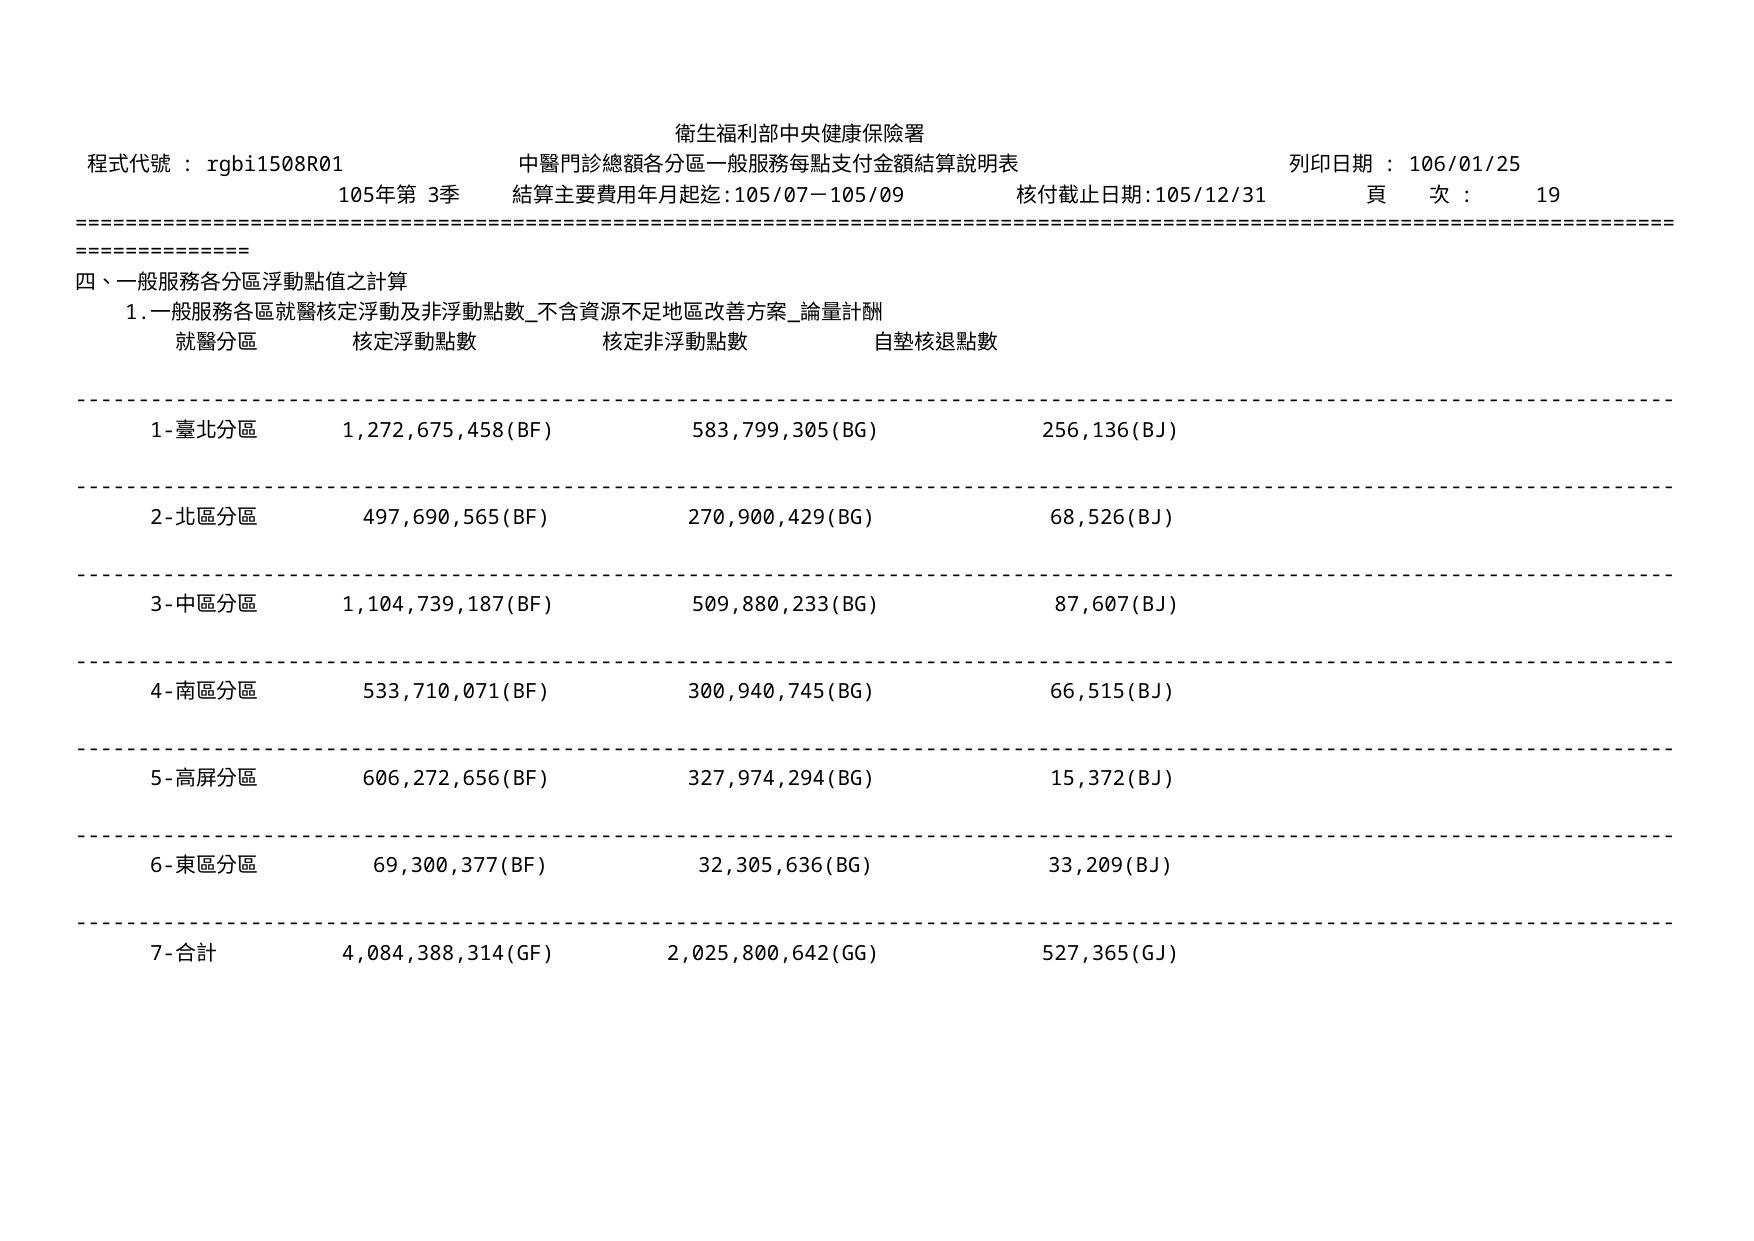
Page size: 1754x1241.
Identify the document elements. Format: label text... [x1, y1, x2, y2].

text -------------------------------------------------------------------------------------------------------------------------------- [75, 792, 1679, 849]
text ============================================================================================================================================== [75, 208, 1679, 265]
text -------------------------------------------------------------------------------------------------------------------------------- [75, 530, 1679, 587]
text 衛生福利部中央健康保險署 [75, 117, 1679, 148]
text 6-東區分區 69,300,377(BF) 32,305,636(BG) 33,209(BJ) [75, 849, 1679, 879]
text 1.一般服務各區就醫核定浮動及非浮動點數_不含資源不足地區改善方案_論量計酬 [75, 295, 1679, 326]
text 2-北區分區 497,690,565(BF) 270,900,429(BG) 68,526(BJ) [75, 500, 1679, 530]
text 105年第 3季 結算主要費用年月起迄:105/07－105/09 核付截止日期:105/12/31 頁 次 : 19 [75, 178, 1679, 208]
text 3-中區分區 1,104,739,187(BF) 509,880,233(BG) 87,607(BJ) [75, 587, 1679, 617]
text -------------------------------------------------------------------------------------------------------------------------------- [75, 443, 1679, 500]
text 7-合計 4,084,388,314(GF) 2,025,800,642(GG) 527,365(GJ) [75, 936, 1679, 966]
text 1-臺北分區 1,272,675,458(BF) 583,799,305(BG) 256,136(BJ) [75, 413, 1679, 443]
text 四、一般服務各分區浮動點值之計算 [75, 265, 1679, 295]
text 程式代號 : rgbi1508R01 中醫門診總額各分區一般服務每點支付金額結算說明表 列印日期 : 106/01/25 [75, 148, 1679, 178]
text -------------------------------------------------------------------------------------------------------------------------------- [75, 617, 1679, 674]
text -------------------------------------------------------------------------------------------------------------------------------- [75, 705, 1679, 762]
text 就醫分區 核定浮動點數 核定非浮動點數 自墊核退點數 [75, 326, 1679, 356]
text 4-南區分區 533,710,071(BF) 300,940,745(BG) 66,515(BJ) [75, 674, 1679, 705]
text 5-高屏分區 606,272,656(BF) 327,974,294(BG) 15,372(BJ) [75, 762, 1679, 792]
text -------------------------------------------------------------------------------------------------------------------------------- [75, 356, 1679, 413]
text -------------------------------------------------------------------------------------------------------------------------------- [75, 879, 1679, 936]
